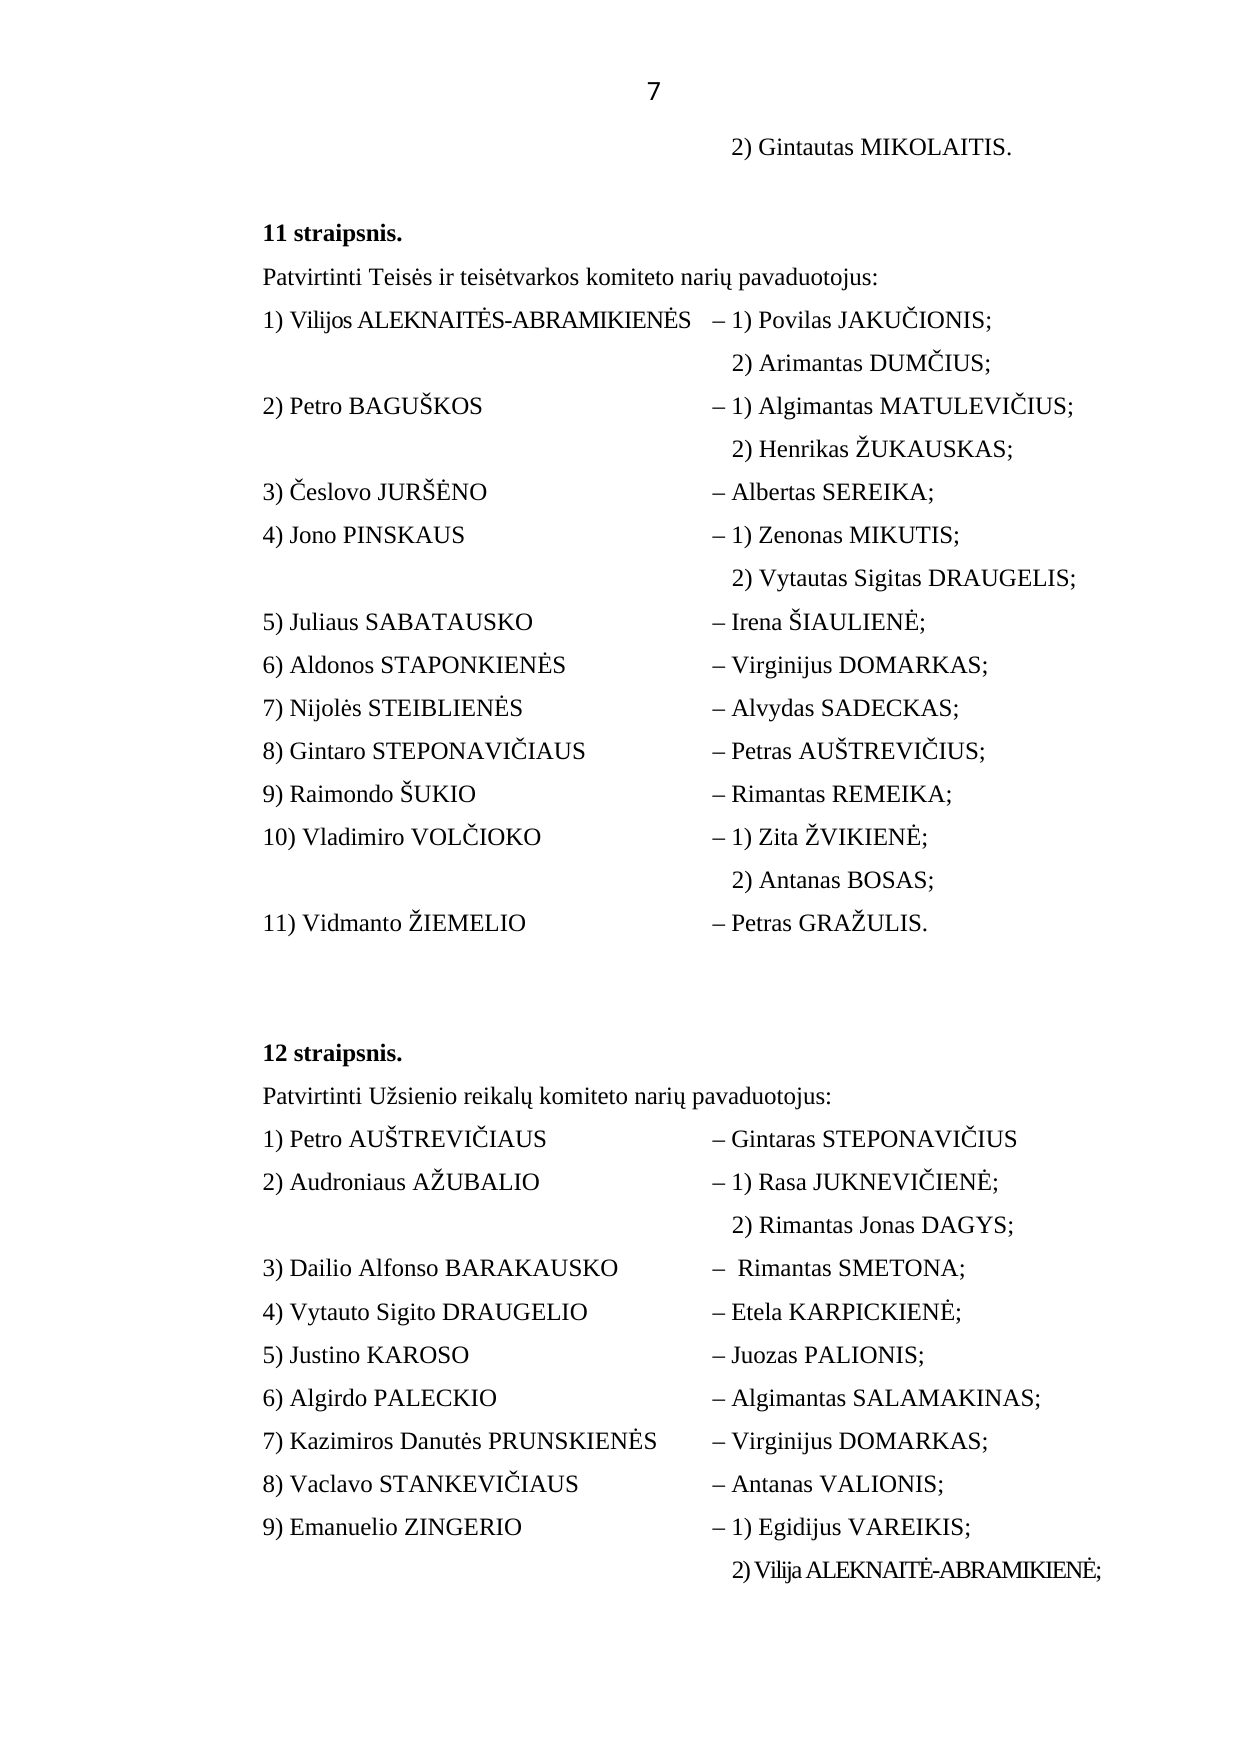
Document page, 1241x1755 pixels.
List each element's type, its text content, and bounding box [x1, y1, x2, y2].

text 10) Vladimiro VOLČIOKO – 1) Zita ŽVIKIENĖ; [187, 822, 1120, 851]
text 7) Nijolės STEIBLIENĖS – Alvydas SADECKAS; [187, 693, 1120, 722]
text 2) Audroniaus AŽUBALIO – 1) Rasa JUKNEVIČIENĖ; [187, 1167, 1120, 1196]
text 5) Juliaus SABATAUSKO – Irena ŠIAULIENĖ; [187, 607, 1120, 635]
text 1) Petro AUŠTREVIČIAUS – Gintaras STEPONAVIČIUS [187, 1124, 1120, 1153]
text 12 straipsnis. [187, 1038, 1120, 1067]
text 6) Algirdo PALECKIO – Algimantas SALAMAKINAS; [187, 1383, 1120, 1412]
text 11) Vidmanto ŽIEMELIO – Petras GRAŽULIS. [187, 908, 1120, 937]
text 1) Vilijos ALEKNAITĖS-ABRAMIKIENĖS – 1) Povilas JAKUČIONIS; [187, 305, 1120, 333]
text 2) Henrikas ŽUKAUSKAS; [187, 434, 1120, 463]
text 11 straipsnis. [187, 218, 1120, 247]
text 4) Vytauto Sigito DRAUGELIO – Etela KARPICKIENĖ; [187, 1297, 1120, 1325]
text 8) Gintaro STEPONAVIČIAUS – Petras AUŠTREVIČIUS; [187, 736, 1120, 765]
text 2) Antanas BOSAS; [187, 865, 1120, 894]
text 4) Jono PINSKAUS – 1) Zenonas MIKUTIS; [187, 520, 1120, 549]
text 6) Aldonos STAPONKIENĖS – Virginijus DOMARKAS; [187, 650, 1120, 678]
text 9) Raimondo ŠUKIO – Rimantas REMEIKA; [187, 779, 1120, 808]
text 2) Vytautas Sigitas DRAUGELIS; [187, 563, 1120, 592]
text Patvirtinti Užsienio reikalų komiteto narių pavaduotojus: [187, 1081, 1120, 1110]
text 2) Arimantas DUMČIUS; [187, 348, 1120, 377]
text 2) Gintautas MIKOLAITIS. [262, 132, 1120, 161]
text 2) Petro BAGUŠKOS – 1) Algimantas MATULEVIČIUS; [187, 391, 1120, 420]
text 9) Emanuelio ZINGERIO – 1) Egidijus VAREIKIS; [187, 1512, 1120, 1541]
text 2) Rimantas Jonas DAGYS; [187, 1210, 1120, 1239]
text 8) Vaclavo STANKEVIČIAUS – Antanas VALIONIS; [187, 1469, 1120, 1498]
text 7) Kazimiros Danutės PRUNSKIENĖS – Virginijus DOMARKAS; [187, 1426, 1120, 1455]
text 3) Česlovo JURŠĖNO – Albertas SEREIKA; [187, 477, 1120, 506]
text Patvirtinti Teisės ir teisėtvarkos komiteto narių pavaduotojus: [187, 262, 1120, 290]
text 2) Vilija ALEKNAITĖ-ABRAMIKIENĖ; [712, 1555, 1120, 1584]
text 3) Dailio Alfonso BARAKAUSKO – Rimantas SMETONA; [187, 1253, 1120, 1282]
text 5) Justino KAROSO – Juozas PALIONIS; [187, 1340, 1120, 1368]
